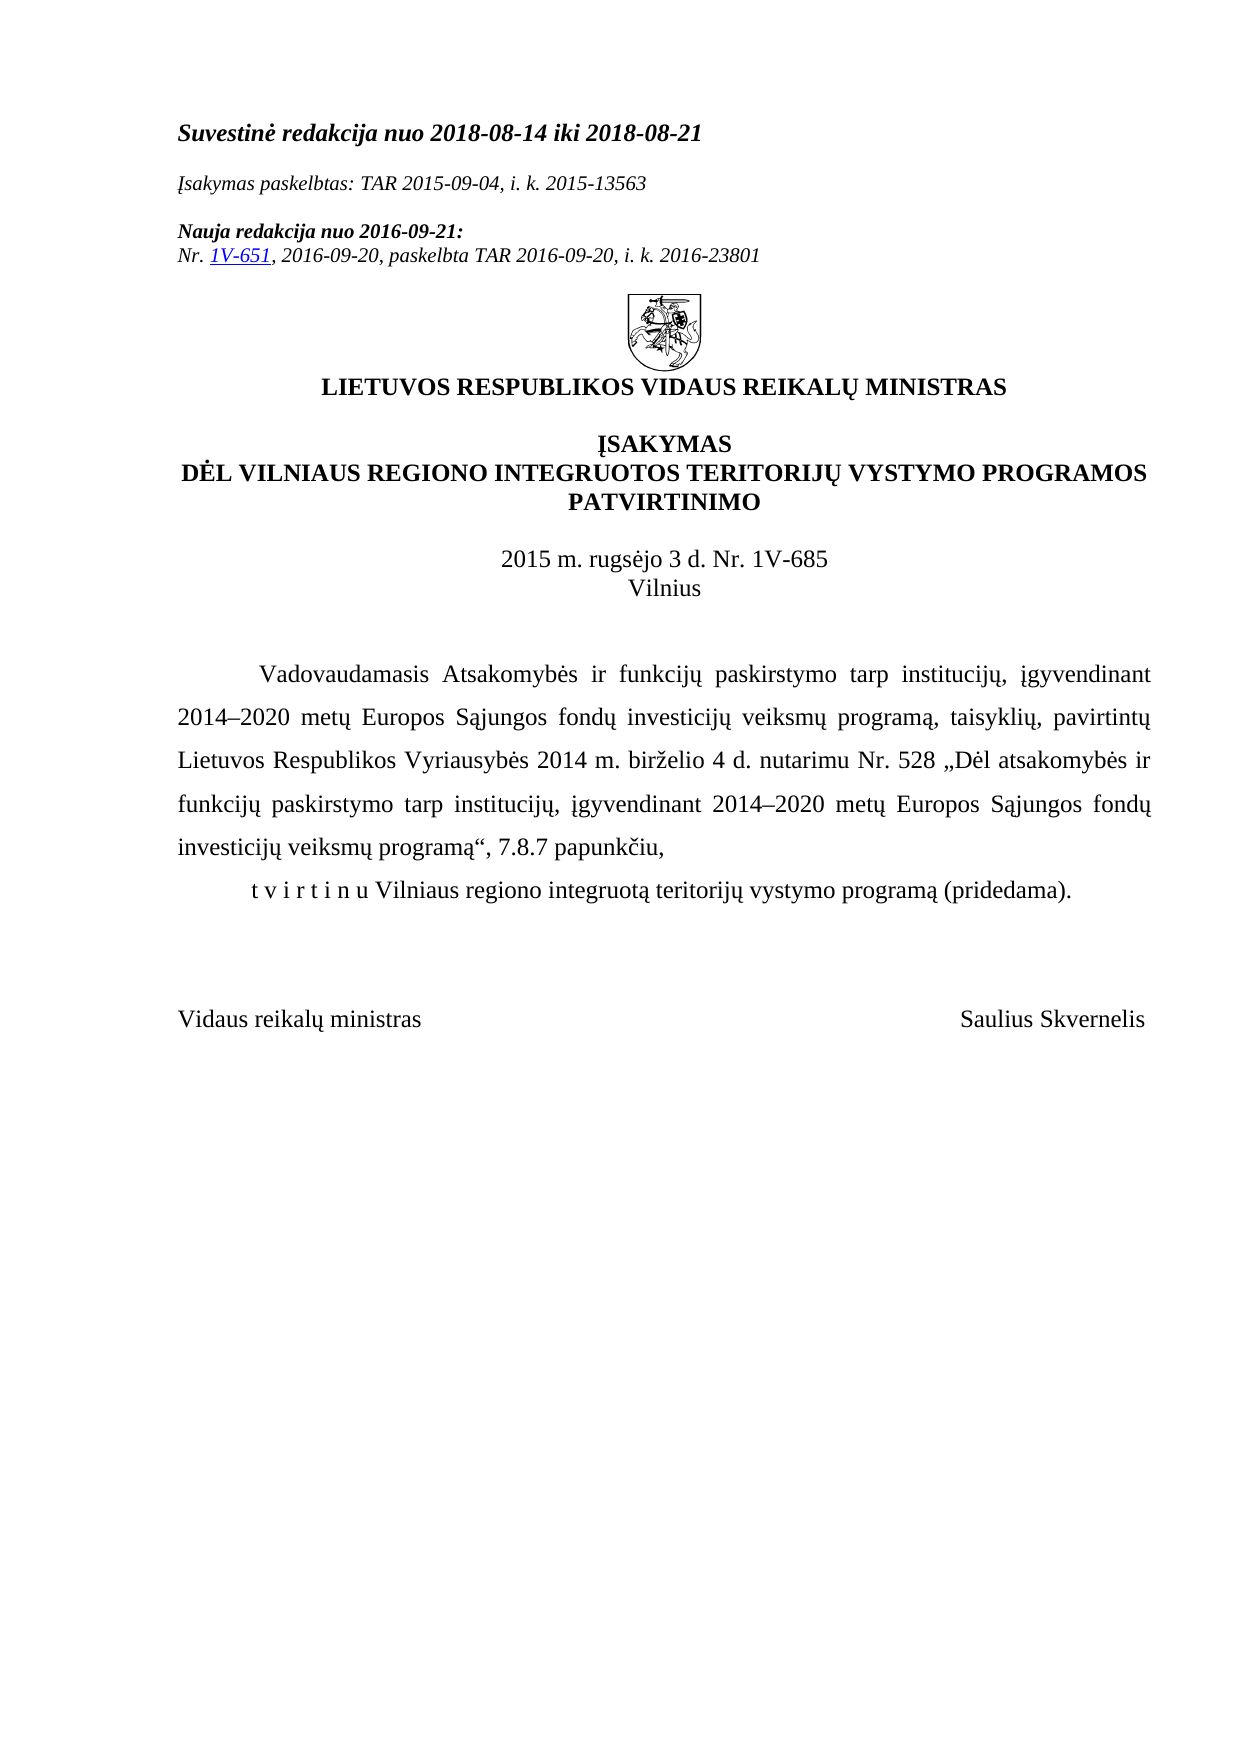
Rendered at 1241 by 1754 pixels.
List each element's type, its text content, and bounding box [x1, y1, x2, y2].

text t v i r t i n u Vilniaus regiono integruotą teritorijų vystymo programą (pridedama). [177, 875, 1152, 904]
text Įsakymas paskelbtas: TAR 2015-09-04, i. k. 2015-13563 [177, 171, 1152, 195]
text Nauja redakcija nuo 2016-09-21: [177, 219, 1152, 243]
text DĖL VILNIAUS REGIONO INTEGRUOTOS TERITORIJŲ VYSTYMO PROGRAMOS PATVIRTINIMO [177, 458, 1152, 516]
text Suvestinė redakcija nuo 2018-08-14 iki 2018-08-21 [177, 118, 1152, 147]
text Vidaus reikalų ministras Saulius Skvernelis [177, 1004, 1152, 1033]
text Vadovaudamasis Atsakomybės ir funkcijų paskirstymo tarp institucijų, įgyvendinant 2014–2020 metų Europos Sąjungos fondų investicijų veiksmų programą, taisyklių, pavirtintų Lietuvos Respublikos Vyriausybės 2014 m. birželio 4 d. nutarimu Nr. 528 „Dėl atsakomybės ir funkcijų paskirstymo tarp institucijų, įgyvendinant 2014–2020 metų Europos Sąjungos fondų investicijų veiksmų programą“, 7.8.7 papunkčiu, [177, 659, 1152, 861]
text Nr. 1V-651, 2016-09-20, paskelbta TAR 2016-09-20, i. k. 2016-23801 [177, 243, 1152, 267]
text Vilnius [177, 573, 1152, 602]
text LIETUVOS RESPUBLIKOS VIDAUS REIKALŲ MINISTRAS [177, 372, 1152, 401]
text ĮSAKYMAS [177, 429, 1152, 458]
text 2015 m. rugsėjo 3 d. Nr. 1V-685 [177, 544, 1152, 573]
